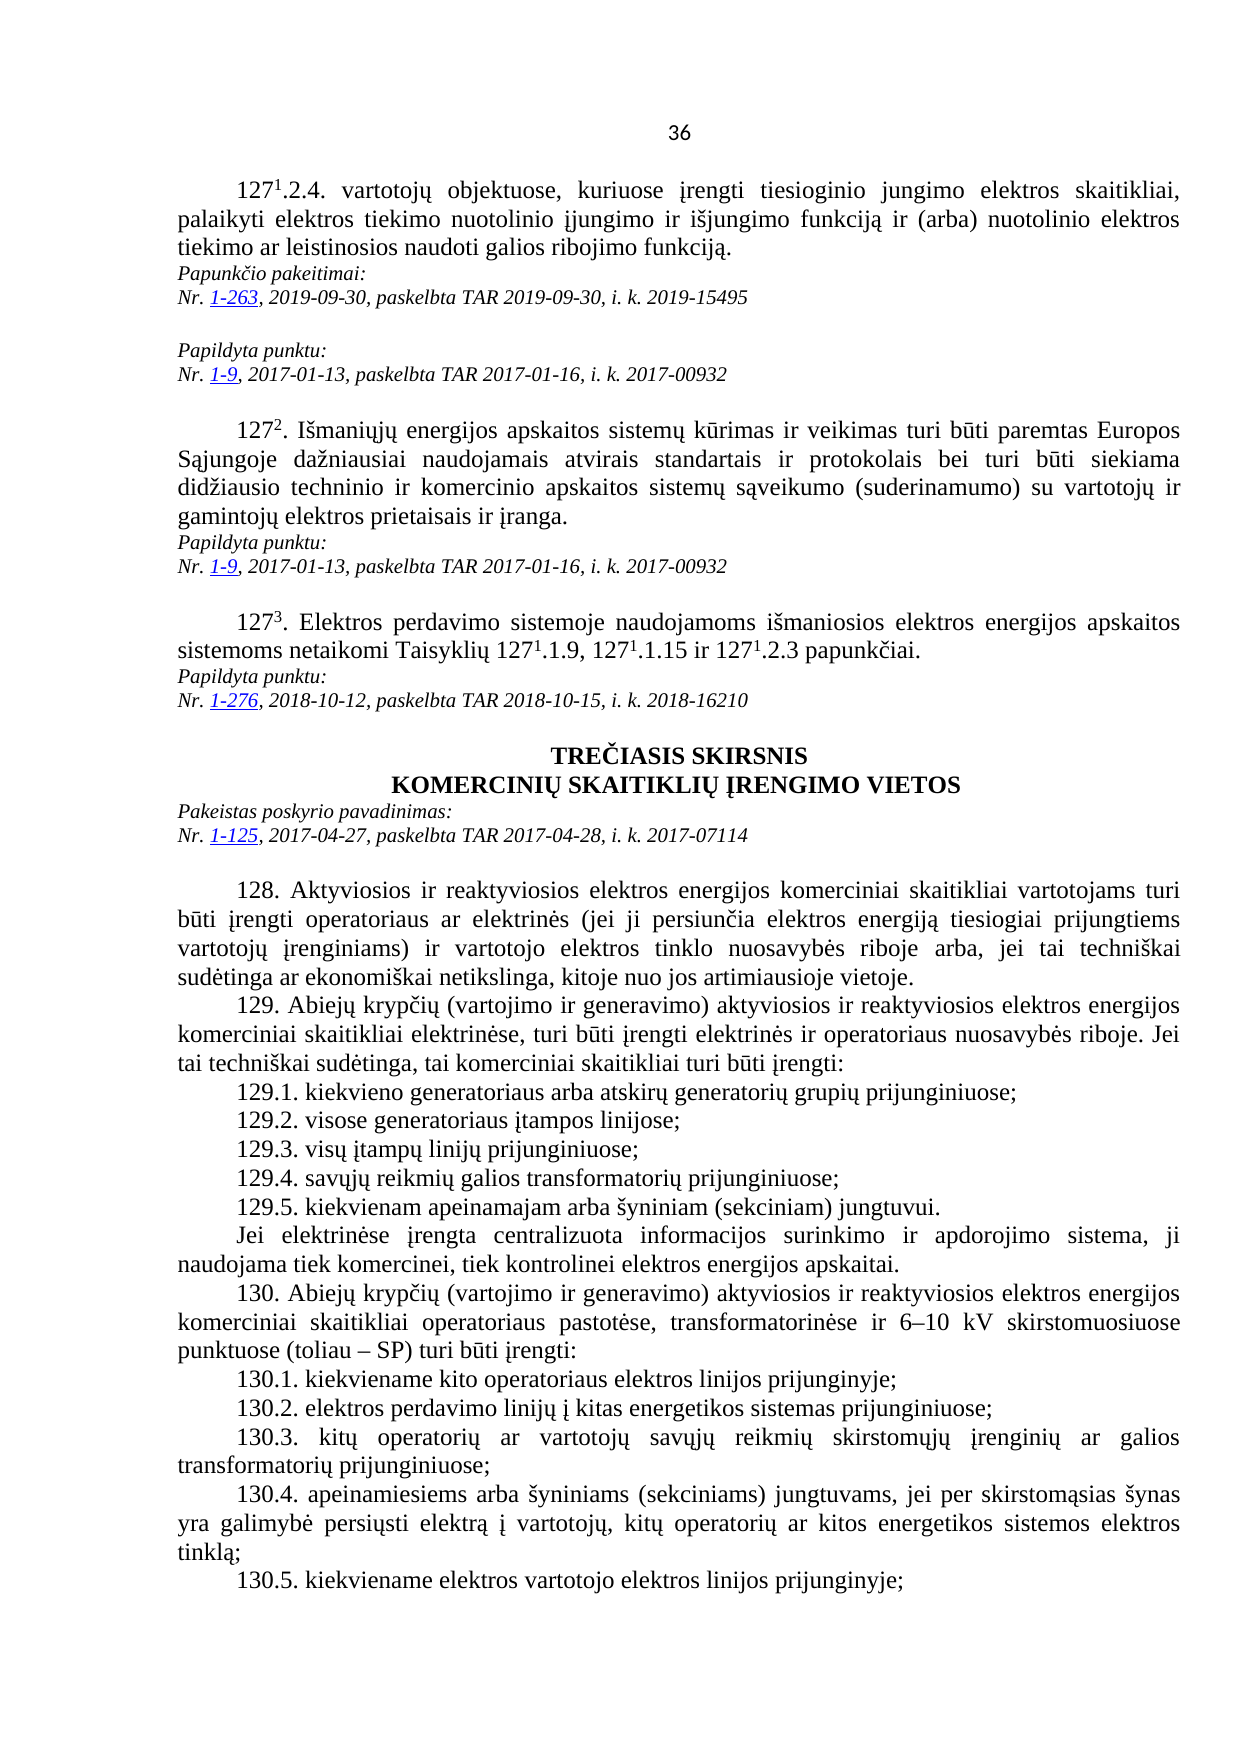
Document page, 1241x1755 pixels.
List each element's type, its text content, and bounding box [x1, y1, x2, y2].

text 1272. Išmaniųjų energijos apskaitos sistemų kūrimas ir veikimas turi būti paremtas Europos Sąjungoje dažniausiai naudojamais atvirais standartais ir protokolais bei turi būti siekiama didžiausio techninio ir komercinio apskaitos sistemų sąveikumo (suderinamumo) su vartotojų ir gamintojų elektros prietaisais ir įranga. [177, 415, 1181, 530]
text 129.2. visose generatoriaus įtampos linijose; [177, 1106, 1181, 1134]
text 129.4. savųjų reikmių galios transformatorių prijunginiuose; [177, 1163, 1181, 1192]
text 1273. Elektros perdavimo sistemoje naudojamoms išmaniosios elektros energijos apskaitos sistemoms netaikomi Taisyklių 1271.1.9, 1271.1.15 ir 1271.2.3 papunkčiai. [177, 607, 1181, 664]
text 130. Abiejų krypčių (vartojimo ir generavimo) aktyviosios ir reaktyviosios elektros energijos komerciniai skaitikliai operatoriaus pastotėse, transformatorinėse ir 6–10 kV skirstomuosiuose punktuose (toliau – SP) turi būti įrengti: [177, 1278, 1181, 1364]
text 128. Aktyviosios ir reaktyviosios elektros energijos komerciniai skaitikliai vartotojams turi būti įrengti operatoriaus ar elektrinės (jei ji persiunčia elektros energiją tiesiogiai prijungtiems vartotojų įrenginiams) ir vartotojo elektros tinklo nuosavybės riboje arba, jei tai techniškai sudėtinga ar ekonomiškai netikslinga, kitoje nuo jos artimiausioje vietoje. [177, 876, 1181, 991]
text Jei elektrinėse įrengta centralizuota informacijos surinkimo ir apdorojimo sistema, ji naudojama tiek komercinei, tiek kontrolinei elektros energijos apskaitai. [177, 1221, 1181, 1278]
text 129. Abiejų krypčių (vartojimo ir generavimo) aktyviosios ir reaktyviosios elektros energijos komerciniai skaitikliai elektrinėse, turi būti įrengti elektrinės ir operatoriaus nuosavybės riboje. Jei tai techniškai sudėtinga, tai komerciniai skaitikliai turi būti įrengti: [177, 991, 1181, 1077]
text KOMERCINIŲ SKAITIKLIŲ ĮRENGIMO VIETOS [177, 770, 1181, 799]
text Papildyta punktu: [177, 530, 1181, 554]
text TREČIASIS SKIRSNIS [177, 741, 1181, 770]
text Nr. 1-276, 2018-10-12, paskelbta TAR 2018-10-15, i. k. 2018-16210 [177, 688, 1181, 712]
text 129.1. kiekvieno generatoriaus arba atskirų generatorių grupių prijunginiuose; [177, 1077, 1181, 1106]
text Nr. 1-9, 2017-01-13, paskelbta TAR 2017-01-16, i. k. 2017-00932 [177, 554, 1181, 578]
text Nr. 1-263, 2019-09-30, paskelbta TAR 2019-09-30, i. k. 2019-15495 [177, 285, 1181, 309]
text 129.3. visų įtampų linijų prijunginiuose; [177, 1134, 1181, 1163]
text 129.5. kiekvienam apeinamajam arba šyniniam (sekciniam) jungtuvui. [177, 1192, 1181, 1221]
text Nr. 1-125, 2017-04-27, paskelbta TAR 2017-04-28, i. k. 2017-07114 [177, 823, 1181, 847]
text 1271.2.4. vartotojų objektuose, kuriuose įrengti tiesioginio jungimo elektros skaitikliai, palaikyti elektros tiekimo nuotolinio įjungimo ir išjungimo funkciją ir (arba) nuotolinio elektros tiekimo ar leistinosios naudoti galios ribojimo funkciją. [177, 175, 1181, 261]
text 130.5. kiekviename elektros vartotojo elektros linijos prijunginyje; [177, 1566, 1181, 1594]
text Papildyta punktu: [177, 664, 1181, 688]
text Pakeistas poskyrio pavadinimas: [177, 799, 1181, 823]
text Nr. 1-9, 2017-01-13, paskelbta TAR 2017-01-16, i. k. 2017-00932 [177, 362, 1181, 386]
text 130.3. kitų operatorių ar vartotojų savųjų reikmių skirstomųjų įrenginių ar galios transformatorių prijunginiuose; [177, 1422, 1181, 1479]
text 130.4. apeinamiesiems arba šyniniams (sekciniams) jungtuvams, jei per skirstomąsias šynas yra galimybė persiųsti elektrą į vartotojų, kitų operatorių ar kitos energetikos sistemos elektros tinklą; [177, 1479, 1181, 1566]
text Papunkčio pakeitimai: [177, 261, 1181, 285]
text 130.1. kiekviename kito operatoriaus elektros linijos prijunginyje; [177, 1364, 1181, 1393]
text 130.2. elektros perdavimo linijų į kitas energetikos sistemas prijunginiuose; [177, 1393, 1181, 1422]
text Papildyta punktu: [177, 338, 1181, 362]
